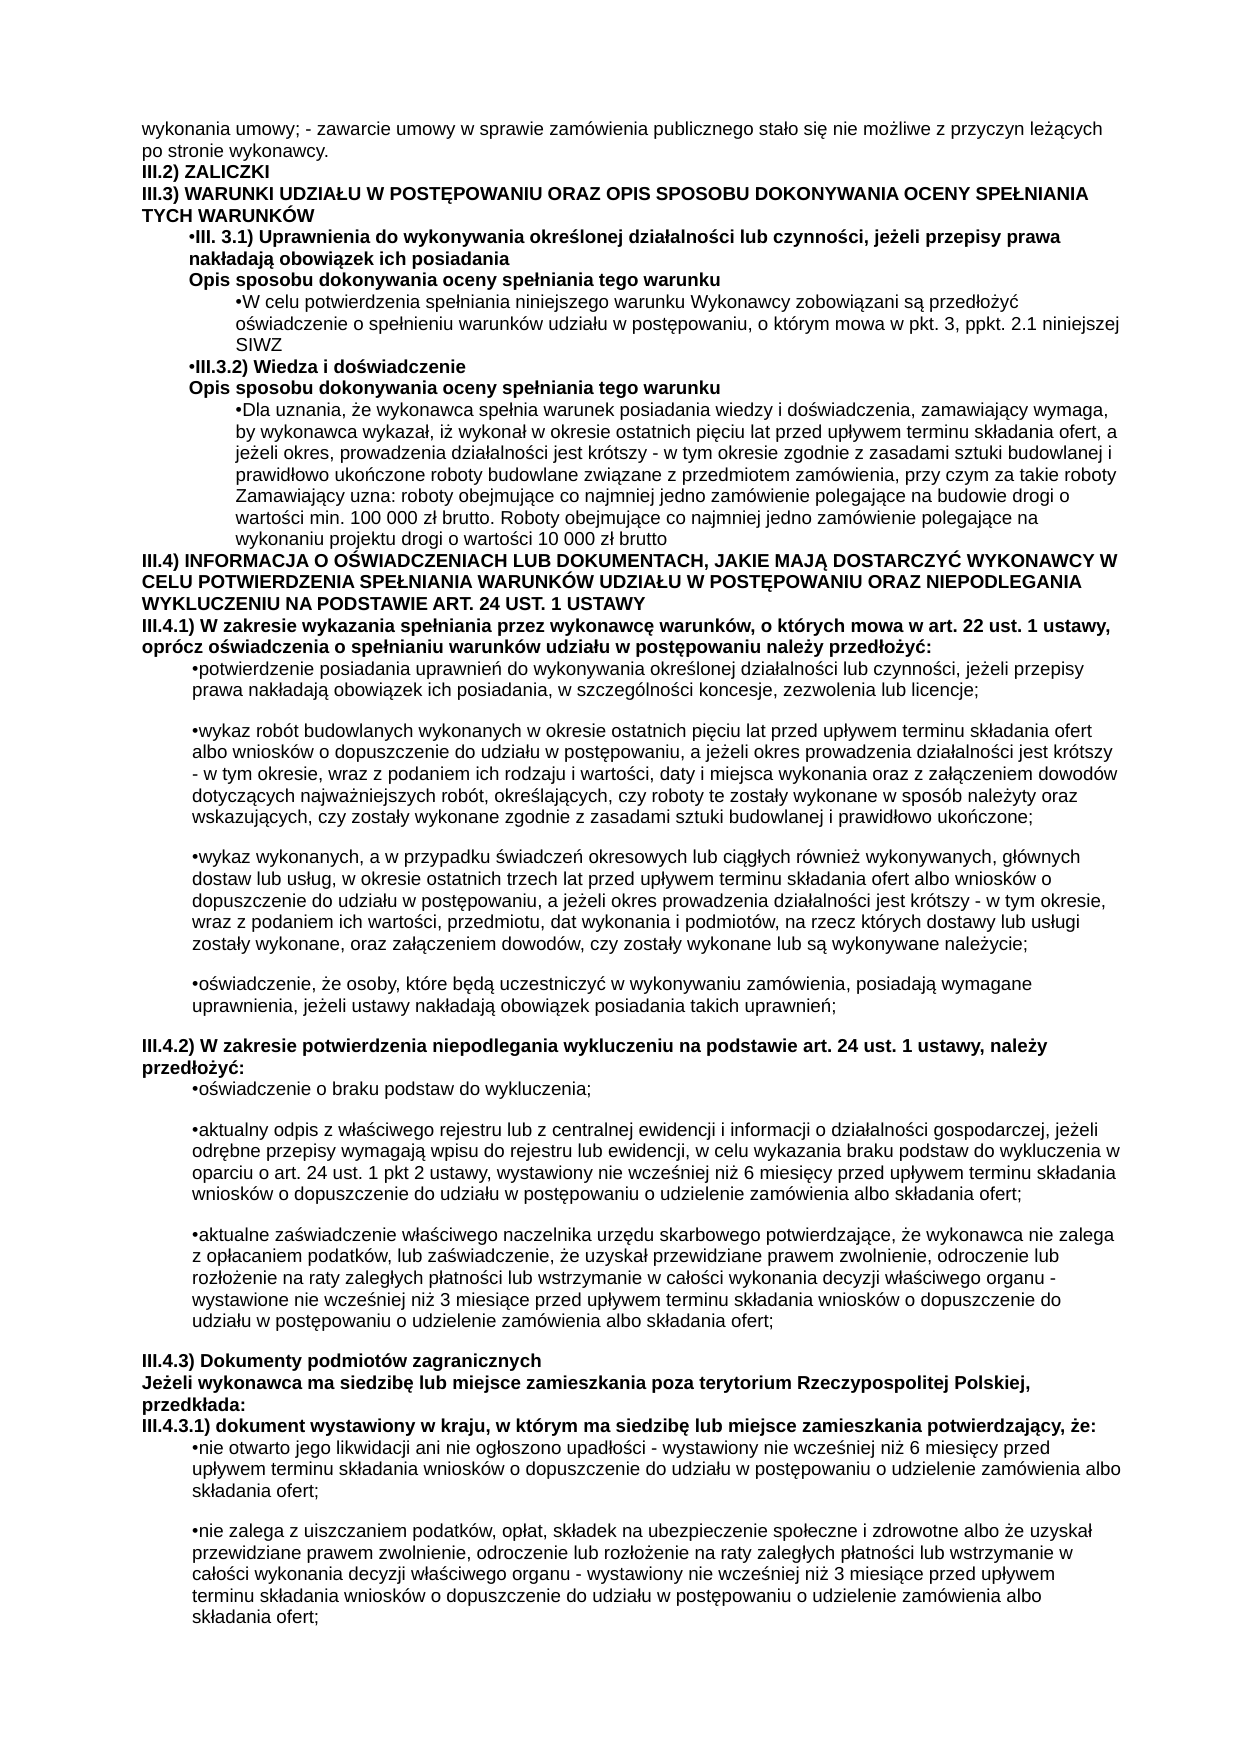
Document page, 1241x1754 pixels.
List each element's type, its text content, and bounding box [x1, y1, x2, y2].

list aktualne zaświadczenie właściwego naczelnika urzędu skarbowego potwierdzające, że wykonawca nie zalega z opłacaniem podatków, lub zaświadczenie, że uzyskał przewidziane prawem zwolnienie, odroczenie lub rozłożenie na raty zaległych płatności lub wstrzymanie w całości wykonania decyzji właściwego organu - wystawione nie wcześniej niż 3 miesiące przed upływem terminu składania wniosków o dopuszczenie do udziału w postępowaniu o udzielenie zamówienia albo składania ofert; [118, 1223, 1122, 1331]
list wykaz wykonanych, a w przypadku świadczeń okresowych lub ciągłych również wykonywanych, głównych dostaw lub usług, w okresie ostatnich trzech lat przed upływem terminu składania ofert albo wniosków o dopuszczenie do udziału w postępowaniu, a jeżeli okres prowadzenia działalności jest krótszy - w tym okresie, wraz z podaniem ich wartości, przedmiotu, dat wykonania i podmiotów, na rzecz których dostawy lub usługi zostały wykonane, oraz załączeniem dowodów, czy zostały wykonane lub są wykonywane należycie; [118, 846, 1122, 954]
list W celu potwierdzenia spełniania niniejszego warunku Wykonawcy zobowiązani są przedłożyć oświadczenie o spełnieniu warunków udziału w postępowaniu, o którym mowa w pkt. 3, ppkt. 2.1 niniejszej SIWZ [142, 291, 1122, 356]
list wykaz robót budowlanych wykonanych w okresie ostatnich pięciu lat przed upływem terminu składania ofert albo wniosków o dopuszczenie do udziału w postępowaniu, a jeżeli okres prowadzenia działalności jest krótszy - w tym okresie, wraz z podaniem ich rodzaju i wartości, daty i miejsca wykonania oraz z załączeniem dowodów dotyczących najważniejszych robót, określających, czy roboty te zostały wykonane w sposób należyty oraz wskazujących, czy zostały wykonane zgodnie z zasadami sztuki budowlanej i prawidłowo ukończone; [118, 719, 1122, 827]
text III.4.2) W zakresie potwierdzenia niepodlegania wykluczeniu na podstawie art. 24 ust. 1 ustawy, należy przedłożyć: [142, 1035, 1122, 1078]
list Opis sposobu dokonywania oceny spełniania tego warunku [142, 269, 1122, 291]
list III. 3.1) Uprawnienia do wykonywania określonej działalności lub czynności, jeżeli przepisy prawa nakładają obowiązek ich posiadania [142, 226, 1122, 269]
text III.4.3) Dokumenty podmiotów zagranicznych [142, 1350, 1122, 1372]
text III.4) INFORMACJA O OŚWIADCZENIACH LUB DOKUMENTACH, JAKIE MAJĄ DOSTARCZYĆ WYKONAWCY W CELU POTWIERDZENIA SPEŁNIANIA WARUNKÓW UDZIAŁU W POSTĘPOWANIU ORAZ NIEPODLEGANIA WYKLUCZENIU NA PODSTAWIE ART. 24 UST. 1 USTAWY [142, 550, 1122, 614]
text III.2) ZALICZKI [142, 161, 1122, 183]
list potwierdzenie posiadania uprawnień do wykonywania określonej działalności lub czynności, jeżeli przepisy prawa nakładają obowiązek ich posiadania, w szczególności koncesje, zezwolenia lub licencje; [118, 658, 1122, 701]
list nie zalega z uiszczaniem podatków, opłat, składek na ubezpieczenie społeczne i zdrowotne albo że uzyskał przewidziane prawem zwolnienie, odroczenie lub rozłożenie na raty zaległych płatności lub wstrzymanie w całości wykonania decyzji właściwego organu - wystawiony nie wcześniej niż 3 miesiące przed upływem terminu składania wniosków o dopuszczenie do udziału w postępowaniu o udzielenie zamówienia albo składania ofert; [118, 1520, 1122, 1628]
text Jeżeli wykonawca ma siedzibę lub miejsce zamieszkania poza terytorium Rzeczypospolitej Polskiej, przedkłada: [142, 1372, 1122, 1415]
text III.3) WARUNKI UDZIAŁU W POSTĘPOWANIU ORAZ OPIS SPOSOBU DOKONYWANIA OCENY SPEŁNIANIA TYCH WARUNKÓW [142, 183, 1122, 226]
list III.3.2) Wiedza i doświadczenie [142, 356, 1122, 377]
list Opis sposobu dokonywania oceny spełniania tego warunku [142, 377, 1122, 399]
list oświadczenie, że osoby, które będą uczestniczyć w wykonywaniu zamówienia, posiadają wymagane uprawnienia, jeżeli ustawy nakładają obowiązek posiadania takich uprawnień; [118, 973, 1122, 1016]
text III.4.3.1) dokument wystawiony w kraju, w którym ma siedzibę lub miejsce zamieszkania potwierdzający, że: [142, 1415, 1122, 1436]
text III.4.1) W zakresie wykazania spełniania przez wykonawcę warunków, o których mowa w art. 22 ust. 1 ustawy, oprócz oświadczenia o spełnianiu warunków udziału w postępowaniu należy przedłożyć: [142, 614, 1122, 658]
list nie otwarto jego likwidacji ani nie ogłoszono upadłości - wystawiony nie wcześniej niż 6 miesięcy przed upływem terminu składania wniosków o dopuszczenie do udziału w postępowaniu o udzielenie zamówienia albo składania ofert; [118, 1436, 1122, 1501]
list aktualny odpis z właściwego rejestru lub z centralnej ewidencji i informacji o działalności gospodarczej, jeżeli odrębne przepisy wymagają wpisu do rejestru lub ewidencji, w celu wykazania braku podstaw do wykluczenia w oparciu o art. 24 ust. 1 pkt 2 ustawy, wystawiony nie wcześniej niż 6 miesięcy przed upływem terminu składania wniosków o dopuszczenie do udziału w postępowaniu o udzielenie zamówienia albo składania ofert; [118, 1118, 1122, 1205]
list Dla uznania, że wykonawca spełnia warunek posiadania wiedzy i doświadczenia, zamawiający wymaga, by wykonawca wykazał, iż wykonał w okresie ostatnich pięciu lat przed upływem terminu składania ofert, a jeżeli okres, prowadzenia działalności jest krótszy - w tym okresie zgodnie z zasadami sztuki budowlanej i prawidłowo ukończone roboty budowlane związane z przedmiotem zamówienia, przy czym za takie roboty Zamawiający uzna: roboty obejmujące co najmniej jedno zamówienie polegające na budowie drogi o wartości min. 100 000 zł brutto. Roboty obejmujące co najmniej jedno zamówienie polegające na wykonaniu projektu drogi o wartości 10 000 zł brutto [142, 399, 1122, 550]
list oświadczenie o braku podstaw do wykluczenia; [118, 1078, 1122, 1100]
text wykonania umowy; - zawarcie umowy w sprawie zamówienia publicznego stało się nie możliwe z przyczyn leżących po stronie wykonawcy. [142, 118, 1122, 161]
